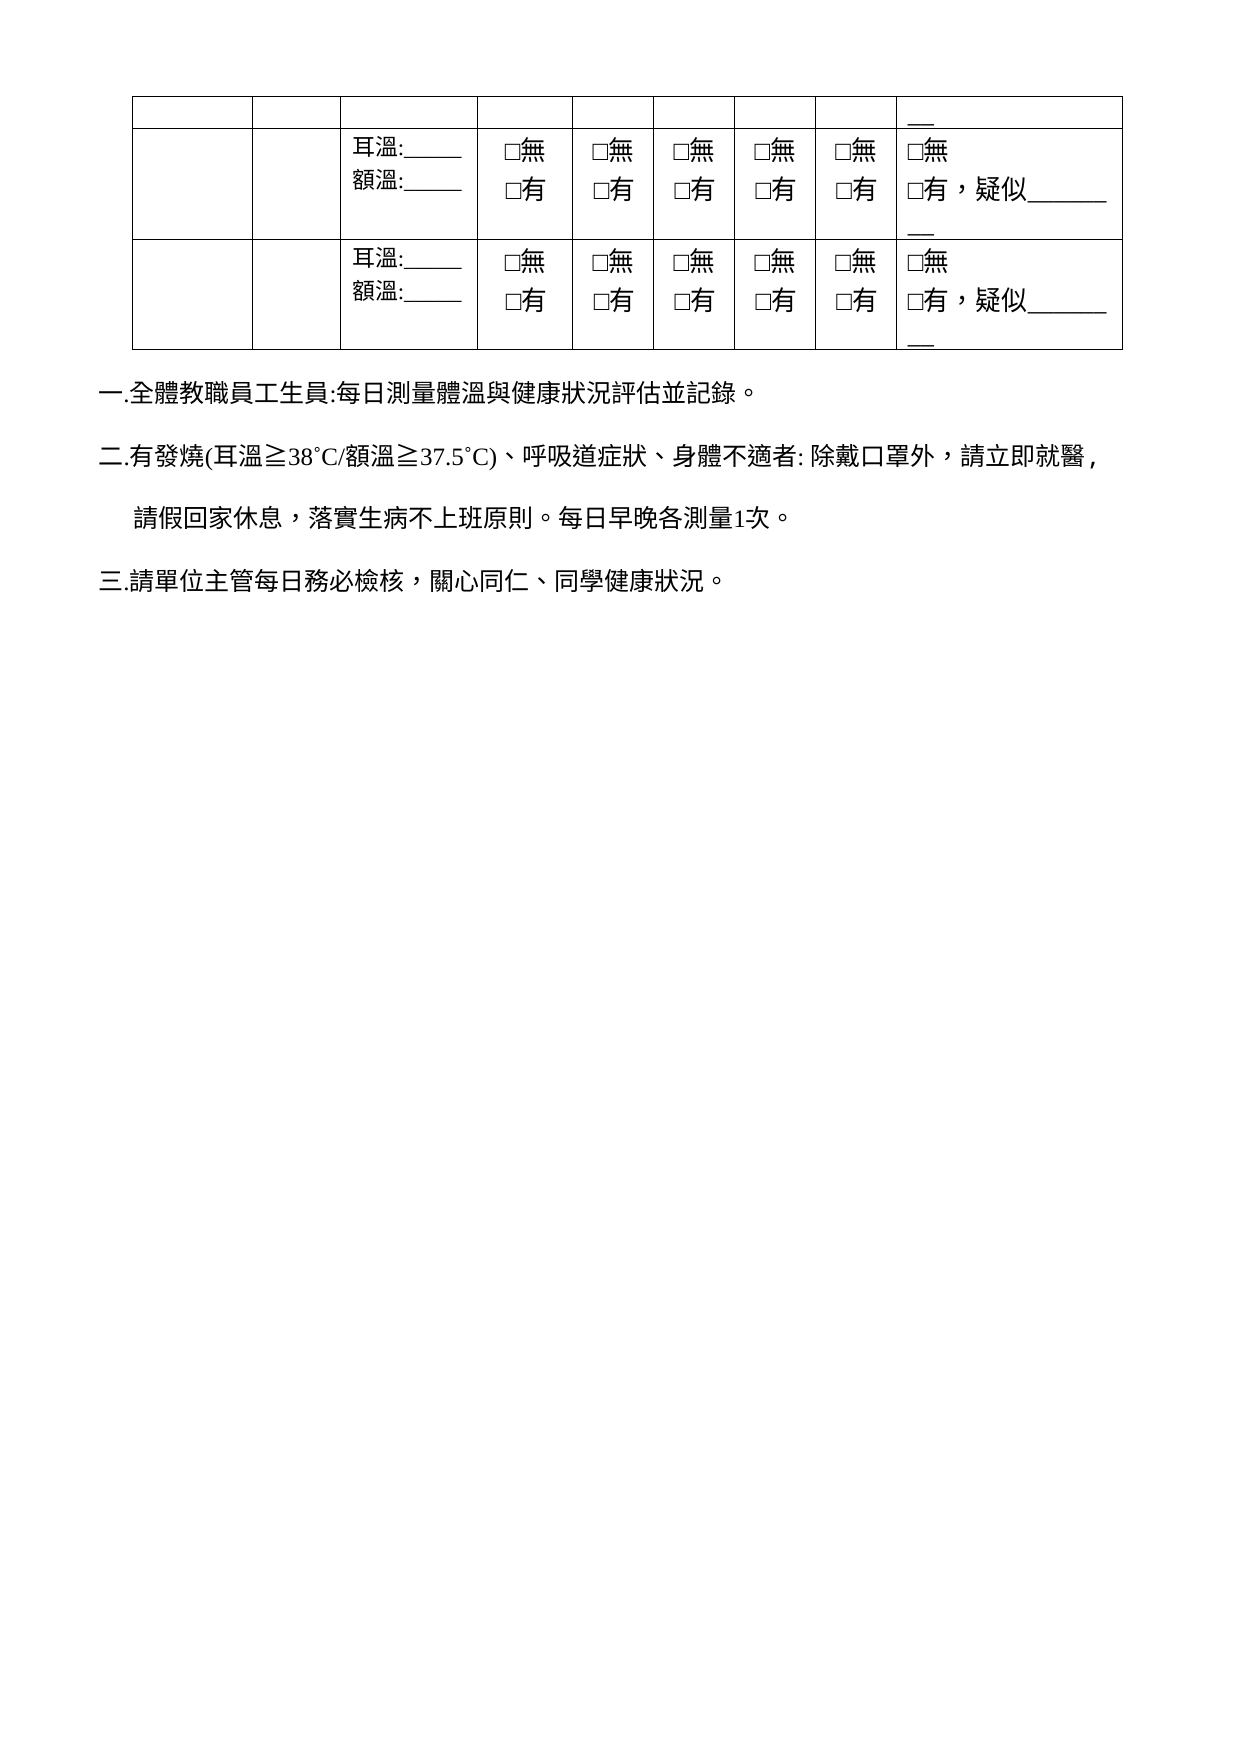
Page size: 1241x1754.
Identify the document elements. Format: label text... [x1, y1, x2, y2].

table_cell □無 □有 [735, 129, 815, 239]
text 二.有發燒(耳溫≧38˚C/額溫≧37.5˚C)、呼吸道症狀、身體不適者: 除戴口罩外，請立即就醫, 請假回家休息，落實生病不上班原則。每日早晚各測量1次。 [98, 413, 1122, 538]
table_cell [735, 97, 815, 128]
text 三.請單位主管每日務必檢核，關心同仁、同學健康狀況。 [98, 538, 1122, 600]
table_cell □無 □有 [478, 129, 572, 239]
table_cell 耳溫:_____ 額溫:_____ [341, 129, 477, 239]
table_cell [133, 97, 252, 128]
table_cell __ [897, 97, 1122, 128]
table_cell □無 □有，疑似________ [897, 240, 1122, 349]
table_cell □無 □有，疑似________ [897, 129, 1122, 239]
table_cell □無 □有 [573, 240, 653, 349]
table_cell □無 □有 [816, 129, 896, 239]
table_cell □無 □有 [654, 129, 734, 239]
table_cell [253, 129, 340, 239]
table_cell □無 □有 [735, 240, 815, 349]
table_cell [341, 97, 477, 128]
text 一.全體教職員工生員:每日測量體溫與健康狀況評估並記錄。 [98, 350, 1122, 413]
table_cell [133, 129, 252, 239]
table_cell □無 □有 [478, 240, 572, 349]
table_cell [654, 97, 734, 128]
table_cell [133, 240, 252, 349]
table_cell □無 □有 [816, 240, 896, 349]
table_cell 耳溫:_____ 額溫:_____ [341, 240, 477, 349]
table_cell [573, 97, 653, 128]
table_cell [253, 97, 340, 128]
table_cell □無 □有 [654, 240, 734, 349]
table_cell [816, 97, 896, 128]
table_cell [478, 97, 572, 128]
table_cell □無 □有 [573, 129, 653, 239]
table_cell [253, 240, 340, 349]
